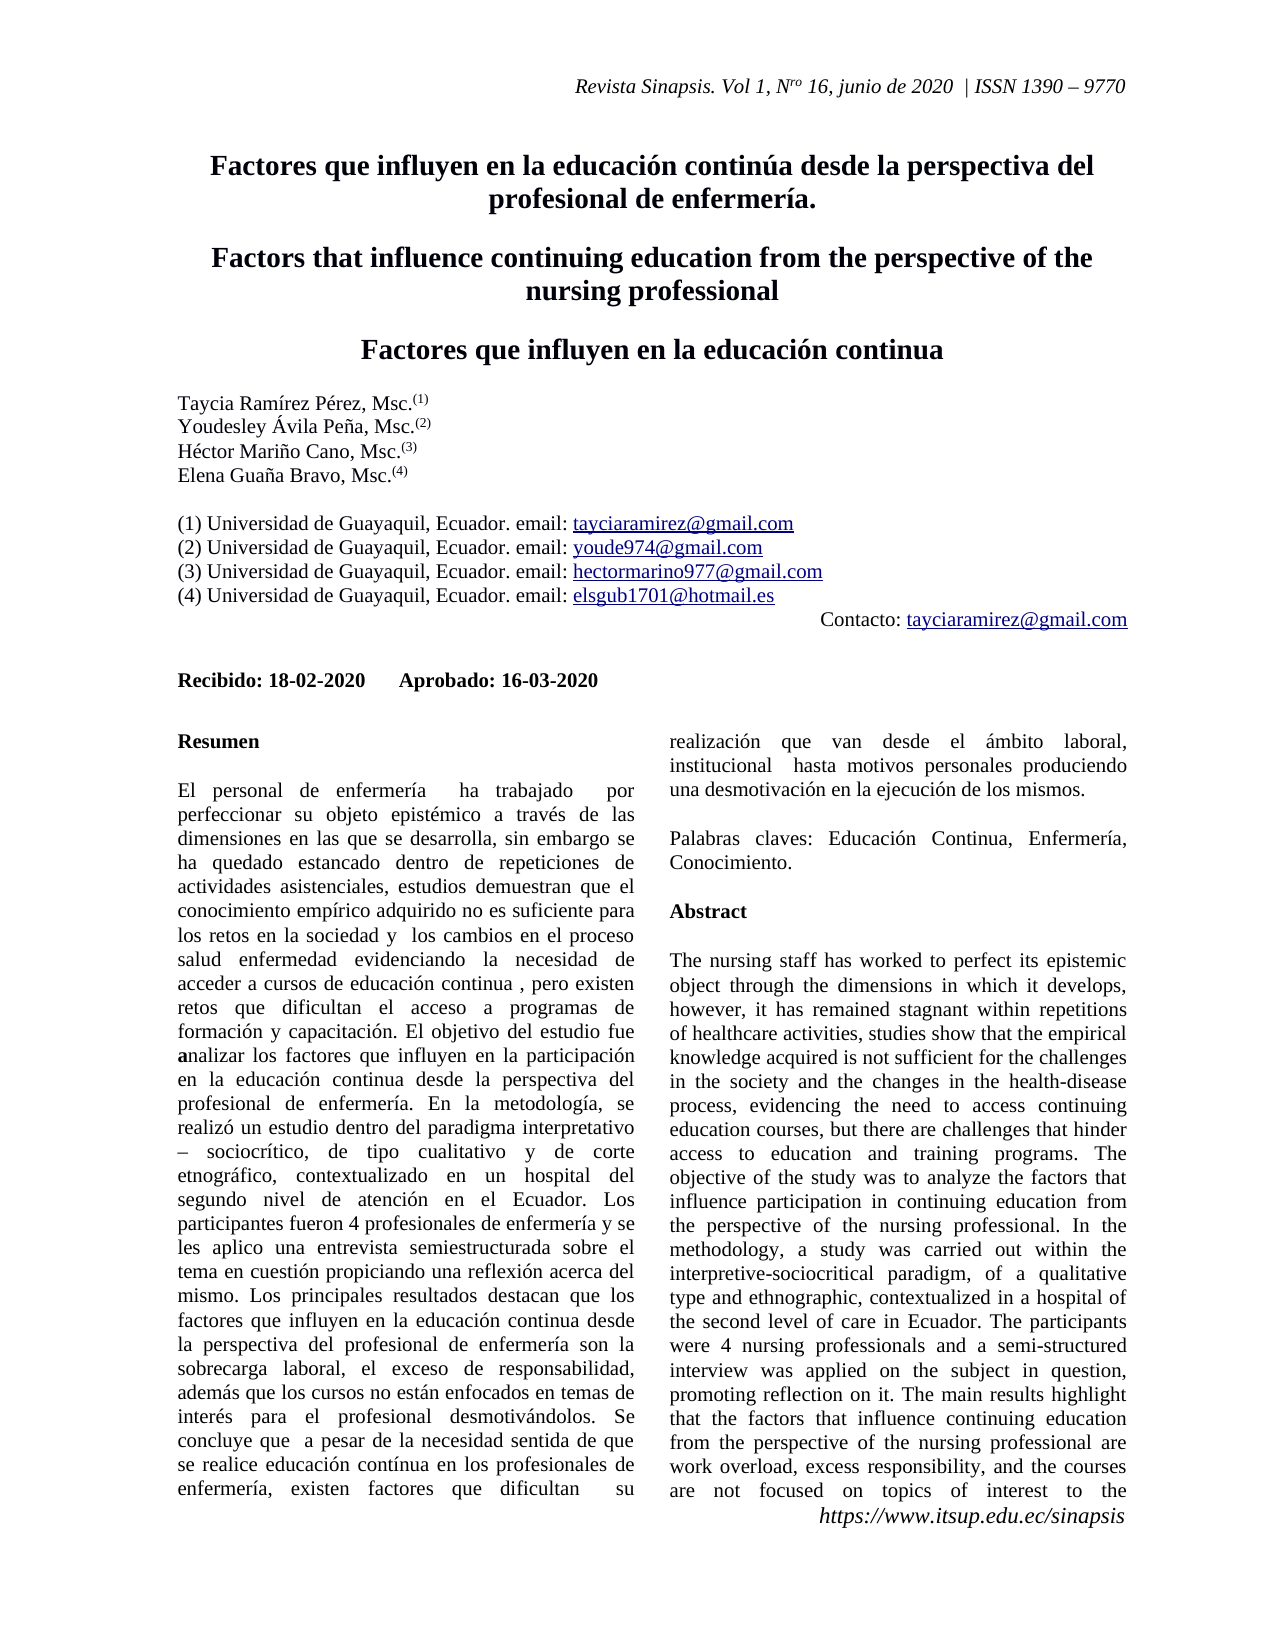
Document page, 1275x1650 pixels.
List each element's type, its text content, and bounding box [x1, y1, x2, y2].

text Factores que influyen en la educación continúa desde la perspectiva del profesional de enfermería. [177, 148, 1127, 215]
text Resumen [177, 729, 635, 753]
text Youdesley Ávila Peña, Msc.(2) [177, 414, 1127, 438]
text Abstract [669, 899, 1127, 923]
text (3) Universidad de Guayaquil, Ecuador. email: hectormarino977@gmail.com [177, 559, 1127, 583]
text Factors that influence continuing education from the perspective of the nursing professional [177, 240, 1127, 307]
text (4) Universidad de Guayaquil, Ecuador. email: elsgub1701@hotmail.es [177, 583, 1127, 607]
text Recibido: 18-02-2020 Aprobado: 16-03-2020 [177, 668, 1127, 692]
text Contacto: tayciaramirez@gmail.com [177, 607, 1127, 631]
text (1) Universidad de Guayaquil, Ecuador. email: tayciaramirez@gmail.com [177, 511, 1127, 535]
text Héctor Mariño Cano, Msc.(3) [177, 438, 1127, 463]
text Palabras claves: Educación Continua, Enfermería, Conocimiento. [669, 826, 1127, 874]
text El personal de enfermería ha trabajado por perfeccionar su objeto epistémico a través de las dimensiones en las que se desarrolla, sin embargo se ha quedado estancado dentro de repeticiones de actividades asistenciales, estudios demuestran que el conocimiento empírico adquirido no es suficiente para los retos en la sociedad y los cambios en el proceso salud enfermedad evidenciando la necesidad de acceder a cursos de educación continua , pero existen retos que dificultan el acceso a programas de formación y capacitación. El objetivo del estudio fue analizar los factores que influyen en la participación en la educación continua desde la perspectiva del profesional de enfermería. En la metodología, se realizó un estudio dentro del paradigma interpretativo – sociocrítico, de tipo cualitativo y de corte etnográfico, contextualizado en un hospital del segundo nivel de atención en el Ecuador. Los participantes fueron 4 profesionales de enfermería y se les aplico una entrevista semiestructurada sobre el tema en cuestión propiciando una reflexión acerca del mismo. Los principales resultados destacan que los factores que influyen en la educación continua desde la perspectiva del profesional de enfermería son la sobrecarga laboral, el exceso de responsabilidad, además que los cursos no están enfocados en temas de interés para el profesional desmotivándolos. Se concluye que a pesar de la necesidad sentida de que se realice educación contínua en los profesionales de enfermería, existen factores que dificultan su [177, 778, 635, 1500]
text realización que van desde el ámbito laboral, institucional hasta motivos personales produciendo una desmotivación en la ejecución de los mismos. [669, 729, 1127, 801]
text The nursing staff has worked to perfect its epistemic object through the dimensions in which it develops, however, it has remained stagnant within repetitions of healthcare activities, studies show that the empirical knowledge acquired is not sufficient for the challenges in the society and the changes in the health-disease process, evidencing the need to access continuing education courses, but there are challenges that hinder access to education and training programs. The objective of the study was to analyze the factors that influence participation in continuing education from the perspective of the nursing professional. In the methodology, a study was carried out within the interpretive-sociocritical paradigm, of a qualitative type and ethnographic, contextualized in a hospital of the second level of care in Ecuador. The participants were 4 nursing professionals and a semi-structured interview was applied on the subject in question, promoting reflection on it. The main results highlight that the factors that influence continuing education from the perspective of the nursing professional are work overload, excess responsibility, and the courses are not focused on topics of interest to the [669, 948, 1127, 1502]
text Taycia Ramírez Pérez, Msc.(1) [177, 390, 1127, 414]
text (2) Universidad de Guayaquil, Ecuador. email: youde974@gmail.com [177, 535, 1127, 559]
text Elena Guaña Bravo, Msc.(4) [177, 463, 1127, 487]
text Factores que influyen en la educación continua [177, 332, 1127, 365]
